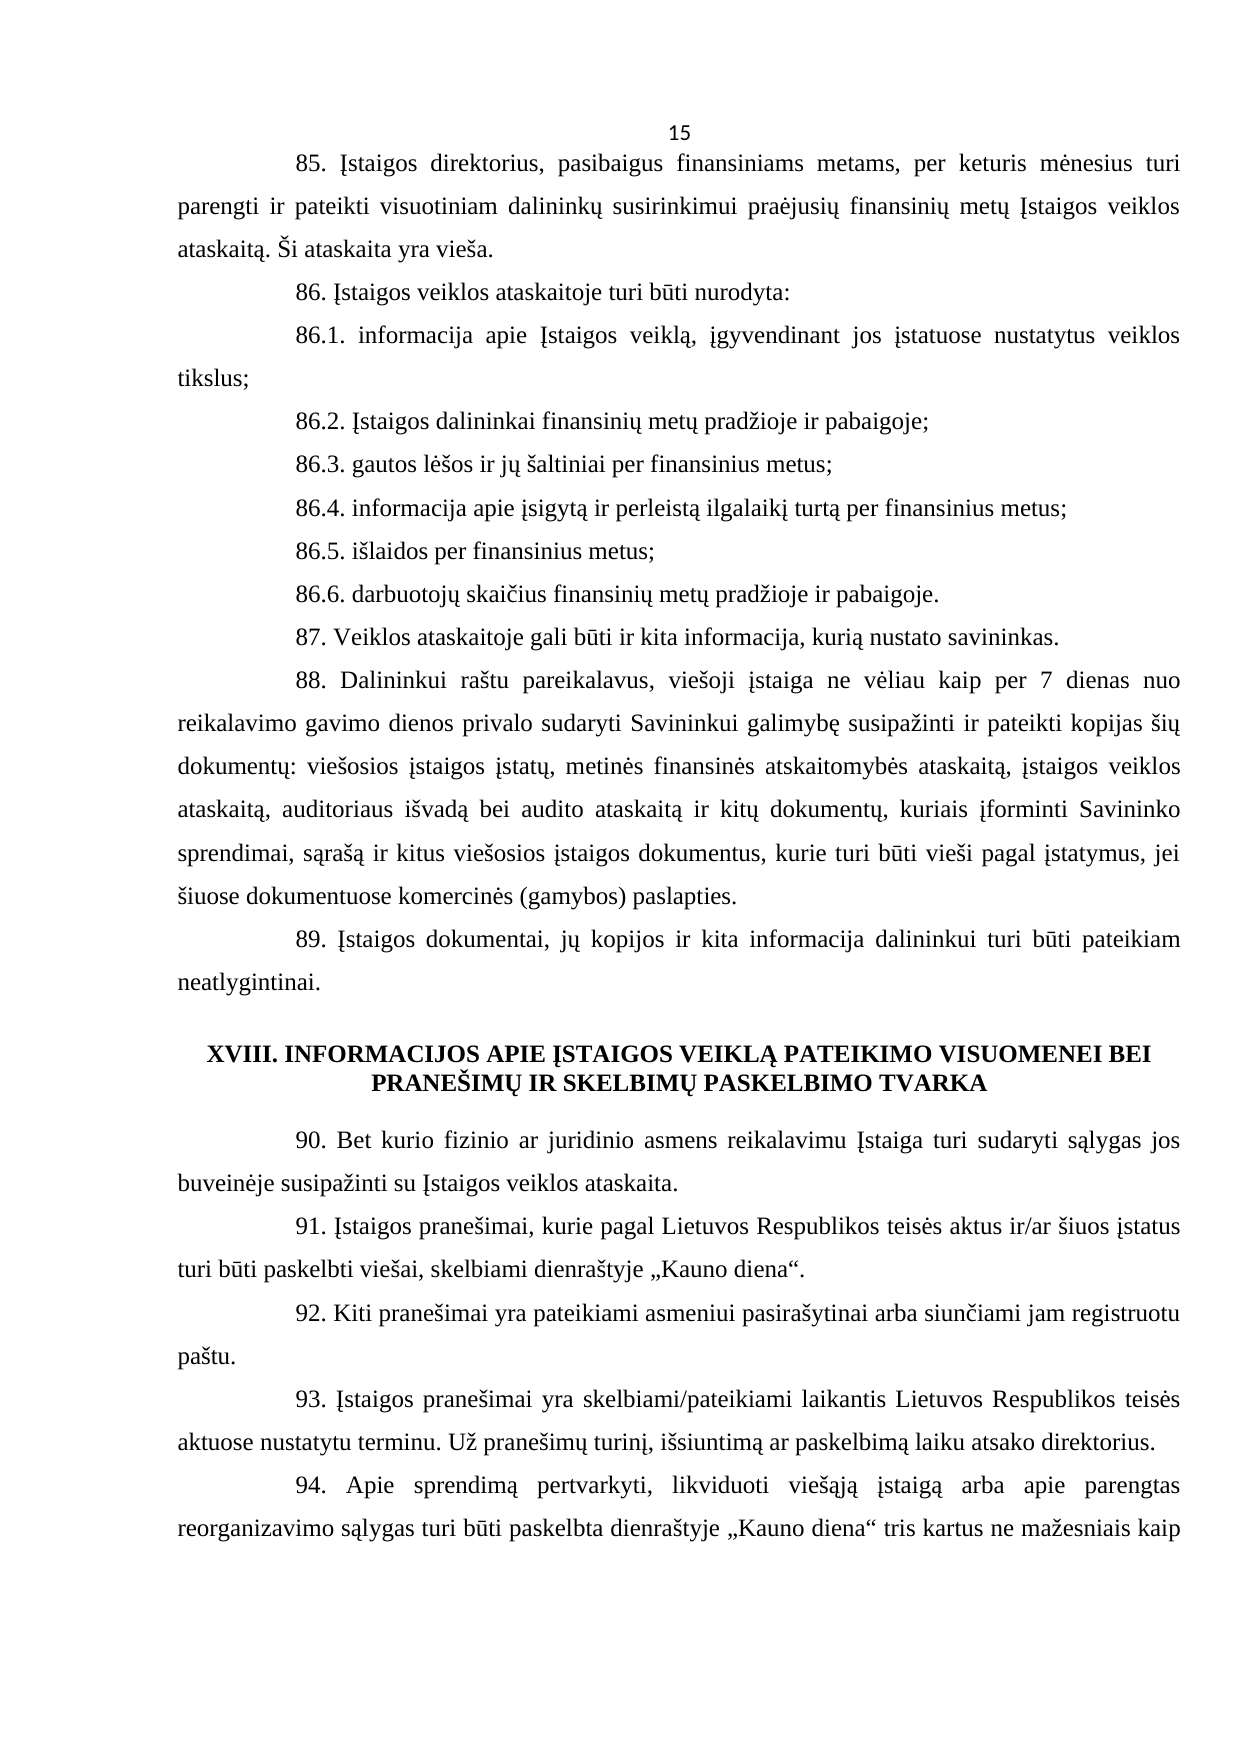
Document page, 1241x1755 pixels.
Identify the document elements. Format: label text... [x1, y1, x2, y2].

text 86.5. išlaidos per finansinius metus; [177, 536, 1181, 564]
text 90. Bet kurio fizinio ar juridinio asmens reikalavimu Įstaiga turi sudaryti sąlygas jos buveinėje susipažinti su Įstaigos veiklos ataskaita. [177, 1125, 1181, 1197]
text 86.4. informacija apie įsigytą ir perleistą ilgalaikį turtą per finansinius metus; [177, 493, 1181, 521]
text XVIII. INFORMACIJOS APIE ĮSTAIGOS VEIKLĄ PATEIKIMO VISUOMENEI BEI PRANEŠIMŲ IR SKELBIMŲ PASKELBIMO TVARKA [177, 1039, 1181, 1096]
text 87. Veiklos ataskaitoje gali būti ir kita informacija, kurią nustato savininkas. [177, 622, 1181, 651]
text 94. Apie sprendimą pertvarkyti, likviduoti viešąją įstaigą arba apie parengtas reorganizavimo sąlygas turi būti paskelbta dienraštyje „Kauno diena“ tris kartus ne mažesniais kaip [177, 1470, 1181, 1542]
text 86.3. gautos lėšos ir jų šaltiniai per finansinius metus; [177, 449, 1181, 478]
text 91. Įstaigos pranešimai, kurie pagal Lietuvos Respublikos teisės aktus ir/ar šiuos įstatus turi būti paskelbti viešai, skelbiami dienraštyje „Kauno diena“. [177, 1211, 1181, 1283]
text 86.6. darbuotojų skaičius finansinių metų pradžioje ir pabaigoje. [177, 579, 1181, 608]
text 88. Dalininkui raštu pareikalavus, viešoji įstaiga ne vėliau kaip per 7 dienas nuo reikalavimo gavimo dienos privalo sudaryti Savininkui galimybę susipažinti ir pateikti kopijas šių dokumentų: viešosios įstaigos įstatų, metinės finansinės atskaitomybės ataskaitą, įstaigos veiklos ataskaitą, auditoriaus išvadą bei audito ataskaitą ir kitų dokumentų, kuriais įforminti Savininko sprendimai, sąrašą ir kitus viešosios įstaigos dokumentus, kurie turi būti vieši pagal įstatymus, jei šiuose dokumentuose komercinės (gamybos) paslapties. [177, 665, 1181, 909]
text 89. Įstaigos dokumentai, jų kopijos ir kita informacija dalininkui turi būti pateikiam neatlygintinai. [177, 924, 1181, 996]
text 86. Įstaigos veiklos ataskaitoje turi būti nurodyta: [177, 277, 1181, 306]
text 86.1. informacija apie Įstaigos veiklą, įgyvendinant jos įstatuose nustatytus veiklos tikslus; [177, 320, 1181, 392]
text 86.2. Įstaigos dalininkai finansinių metų pradžioje ir pabaigoje; [177, 406, 1181, 435]
text 92. Kiti pranešimai yra pateikiami asmeniui pasirašytinai arba siunčiami jam registruotu paštu. [177, 1298, 1181, 1369]
text 93. Įstaigos pranešimai yra skelbiami/pateikiami laikantis Lietuvos Respublikos teisės aktuose nustatytu terminu. Už pranešimų turinį, išsiuntimą ar paskelbimą laiku atsako direktorius. [177, 1384, 1181, 1456]
text 85. Įstaigos direktorius, pasibaigus finansiniams metams, per keturis mėnesius turi parengti ir pateikti visuotiniam dalininkų susirinkimui praėjusių finansinių metų Įstaigos veiklos ataskaitą. Ši ataskaita yra vieša. [177, 148, 1181, 263]
